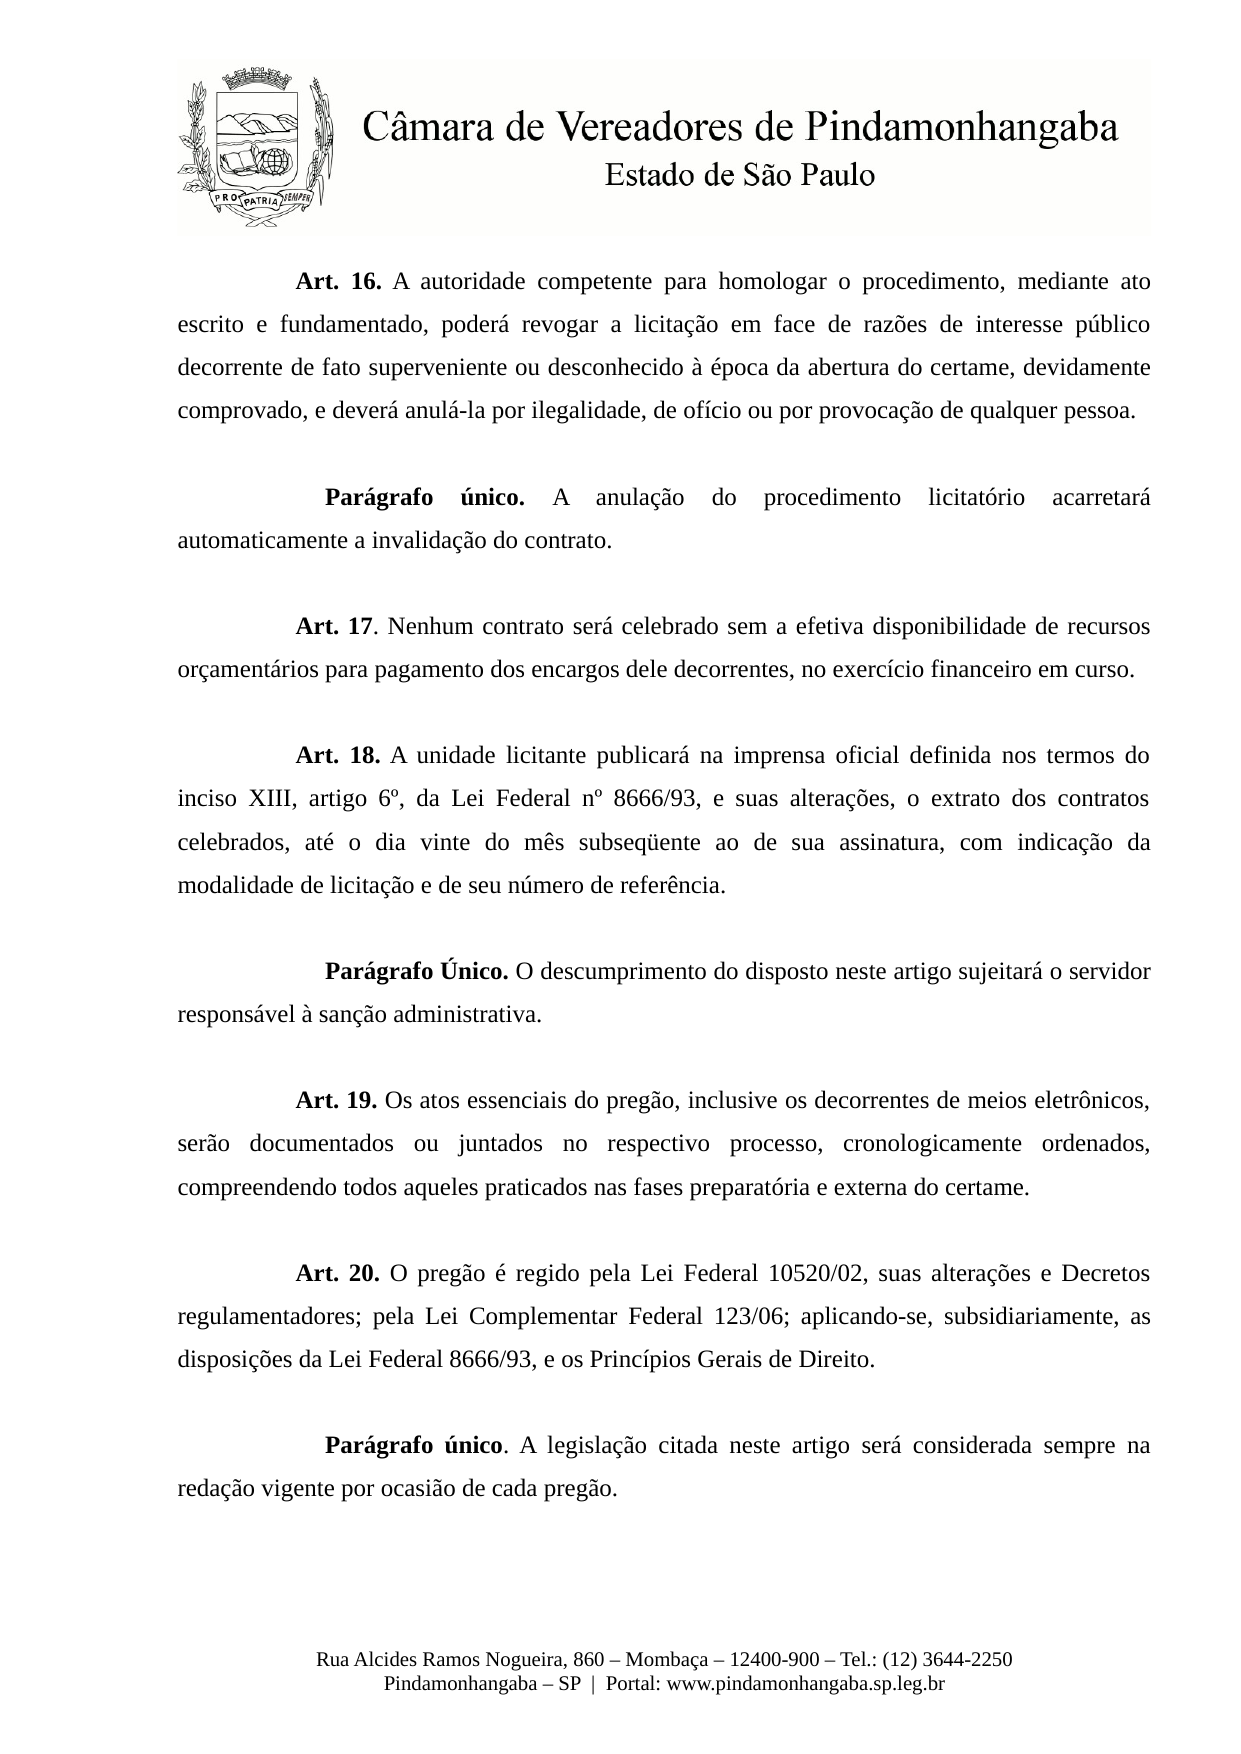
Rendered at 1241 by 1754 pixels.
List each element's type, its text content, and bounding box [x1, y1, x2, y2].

text Parágrafo único. A legislação citada neste artigo será considerada sempre na redação vigente por ocasião de cada pregão. [177, 1430, 1152, 1502]
text Parágrafo Único. O descumprimento do disposto neste artigo sujeitará o servidor responsável à sanção administrativa. [177, 956, 1152, 1028]
text Art. 16. A autoridade competente para homologar o procedimento, mediante ato escrito e fundamentado, poderá revogar a licitação em face de razões de interesse público decorrente de fato superveniente ou desconhecido à época da abertura do certame, devidamente comprovado, e deverá anulá-la por ilegalidade, de ofício ou por provocação de qualquer pessoa. [177, 266, 1152, 424]
text Art. 18. A unidade licitante publicará na imprensa oficial definida nos termos do inciso XIII, artigo 6º, da Lei Federal nº 8666/93, e suas alterações, o extrato dos contratos celebrados, até o dia vinte do mês subseqüente ao de sua assinatura, com indicação da modalidade de licitação e de seu número de referência. [177, 740, 1152, 898]
text Art. 20. O pregão é regido pela Lei Federal 10520/02, suas alterações e Decretos regulamentadores; pela Lei Complementar Federal 123/06; aplicando-se, subsidiariamente, as disposições da Lei Federal 8666/93, e os Princípios Gerais de Direito. [177, 1258, 1152, 1373]
picture [177, 59, 1152, 236]
text Art. 17. Nenhum contrato será celebrado sem a efetiva disponibilidade de recursos orçamentários para pagamento dos encargos dele decorrentes, no exercício financeiro em curso. [177, 611, 1152, 683]
text Art. 19. Os atos essenciais do pregão, inclusive os decorrentes de meios eletrônicos, serão documentados ou juntados no respectivo processo, cronologicamente ordenados, compreendendo todos aqueles praticados nas fases preparatória e externa do certame. [177, 1085, 1152, 1200]
text Parágrafo único. A anulação do procedimento licitatório acarretará automaticamente a invalidação do contrato. [177, 482, 1152, 553]
